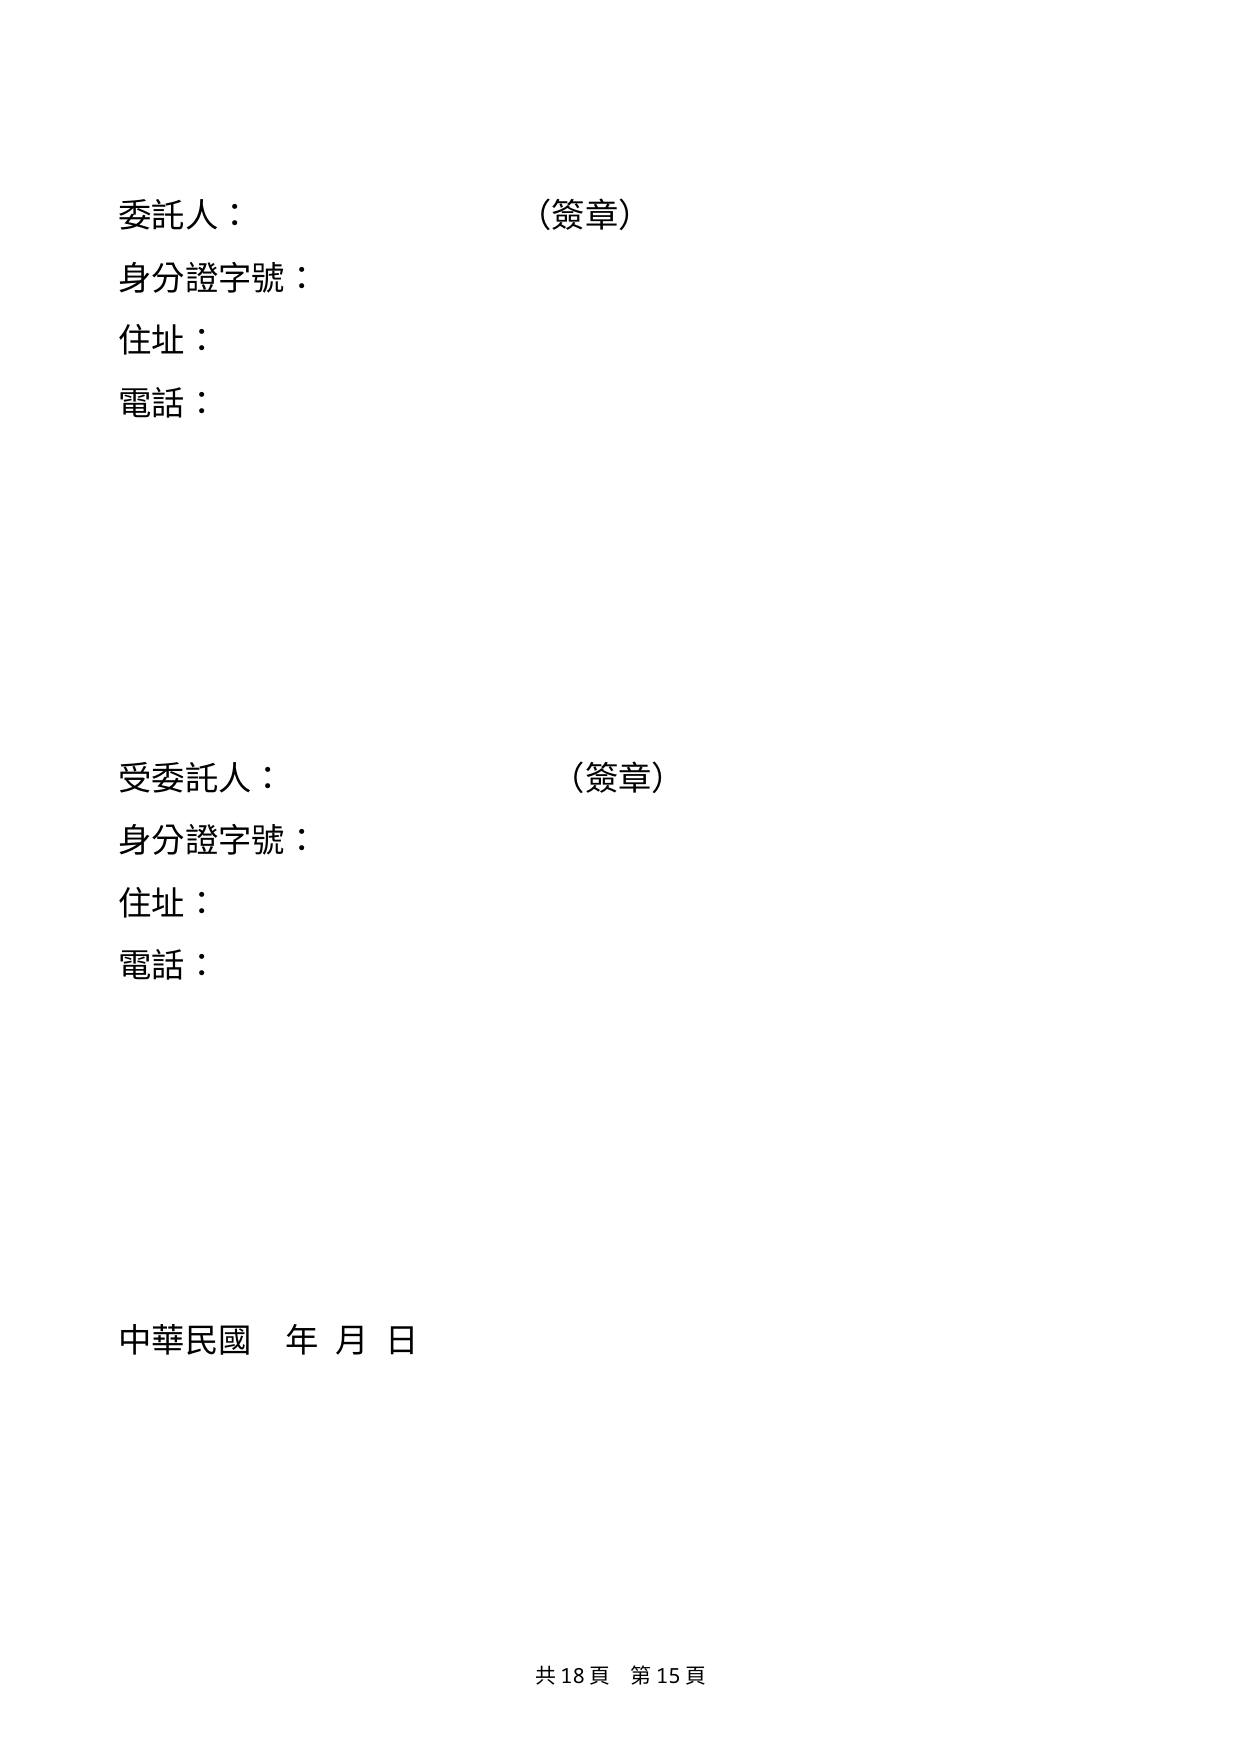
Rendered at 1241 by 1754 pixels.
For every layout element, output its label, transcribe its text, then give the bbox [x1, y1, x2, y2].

text 住址： [118, 859, 1122, 922]
text 中華民國 年 月 日 [118, 1297, 1122, 1359]
text 身分證字號： [118, 797, 1122, 859]
text 受委託人： （簽章） [118, 734, 1122, 797]
text 電話： [118, 359, 1122, 422]
text 電話： [118, 922, 1122, 984]
text 住址： [118, 297, 1122, 359]
text 委託人： （簽章） [118, 172, 1122, 234]
text 身分證字號： [118, 234, 1122, 297]
